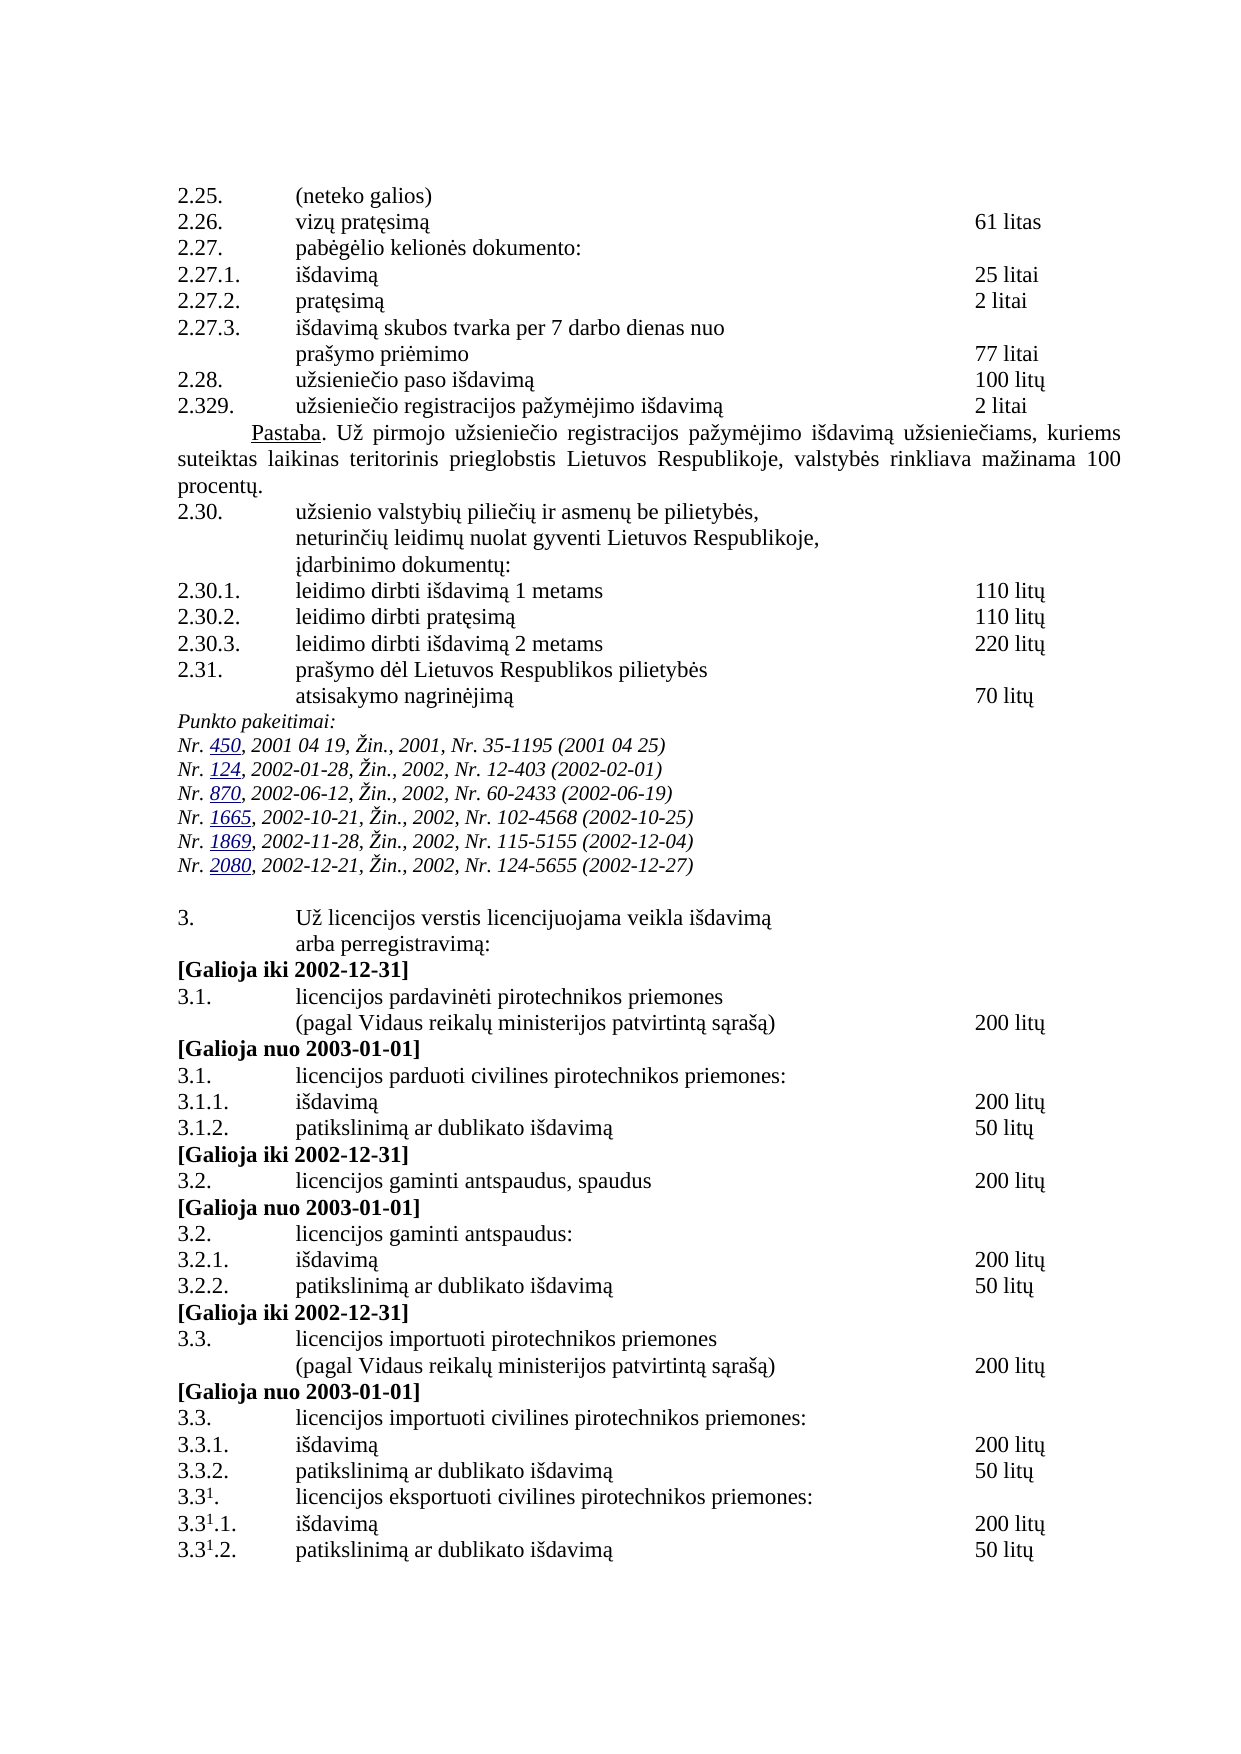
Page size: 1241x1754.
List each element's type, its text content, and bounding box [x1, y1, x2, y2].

text [Galioja iki 2002-12-31] [177, 1299, 1122, 1325]
text 3.31. licencijos eksportuoti civilines pirotechnikos priemones: [177, 1483, 1122, 1510]
text 2.28. užsieniečio paso išdavimą 100 litų [177, 366, 1122, 393]
text Nr. 124, 2002-01-28, Žin., 2002, Nr. 12-403 (2002-02-01) [177, 757, 1122, 781]
text [Galioja iki 2002-12-31] [177, 1141, 1122, 1167]
text 3.2.2. patikslinimą ar dublikato išdavimą 50 litų [177, 1273, 1122, 1299]
text 2.27.3. išdavimą skubos tvarka per 7 darbo dienas nuo prašymo priėmimo 77 litai [177, 313, 1122, 366]
text Punkto pakeitimai: [177, 709, 1122, 733]
text 2.27.1. išdavimą 25 litai [177, 261, 1122, 287]
text 2.31. prašymo dėl Lietuvos Respublikos pilietybės [177, 656, 1122, 682]
text 3.2. licencijos gaminti antspaudus: [177, 1220, 1122, 1246]
text 3.1.2. patikslinimą ar dublikato išdavimą 50 litų [177, 1114, 1122, 1141]
text 2.30.1. leidimo dirbti išdavimą 1 metams 110 litų [177, 577, 1122, 603]
text 3.31.1. išdavimą 200 litų [177, 1510, 1122, 1536]
text Nr. 1665, 2002-10-21, Žin., 2002, Nr. 102-4568 (2002-10-25) [177, 805, 1122, 829]
text 2.26. vizų pratęsimą 61 litas [177, 208, 1122, 234]
text 3.31.2. patikslinimą ar dublikato išdavimą 50 litų [177, 1536, 1122, 1562]
text Nr. 870, 2002-06-12, Žin., 2002, Nr. 60-2433 (2002-06-19) [177, 781, 1122, 805]
text 2.27.2. pratęsimą 2 litai [177, 287, 1122, 313]
text 2.25. (neteko galios) [177, 182, 1122, 208]
text 3.3. licencijos importuoti civilines pirotechnikos priemones: [177, 1404, 1122, 1431]
text [Galioja nuo 2003-01-01] [177, 1035, 1122, 1062]
text Nr. 450, 2001 04 19, Žin., 2001, Nr. 35-1195 (2001 04 25) [177, 733, 1122, 757]
text 2.329. užsieniečio registracijos pažymėjimo išdavimą 2 litai [177, 393, 1122, 419]
text 3.3.2. patikslinimą ar dublikato išdavimą 50 litų [177, 1457, 1122, 1483]
text 3.1.1. išdavimą 200 litų [177, 1088, 1122, 1114]
text 3.2.1. išdavimą 200 litų [177, 1246, 1122, 1273]
text atsisakymo nagrinėjimą 70 litų [177, 682, 1122, 709]
text 3.3. licencijos importuoti pirotechnikos priemones (pagal Vidaus reikalų ministerijos patvirtintą sąrašą) 200 litų [177, 1325, 1122, 1378]
text [Galioja iki 2002-12-31] [177, 956, 1122, 983]
text 3.1. licencijos parduoti civilines pirotechnikos priemones: [177, 1062, 1122, 1088]
text [Galioja nuo 2003-01-01] [177, 1193, 1122, 1220]
text 2.30.2. leidimo dirbti pratęsimą 110 litų [177, 603, 1122, 630]
text 2.30.3. leidimo dirbti išdavimą 2 metams 220 litų [177, 630, 1122, 656]
text 2.27. pabėgėlio kelionės dokumento: [177, 234, 1122, 261]
text 3.3.1. išdavimą 200 litų [177, 1431, 1122, 1457]
text 3. Už licencijos verstis licencijuojama veikla išdavimą arba perregistravimą: [177, 904, 1122, 956]
text [Galioja nuo 2003-01-01] [177, 1378, 1122, 1404]
text 2.30. užsienio valstybių piliečių ir asmenų be pilietybės, neturinčių leidimų nuolat gyventi Lietuvos Respublikoje, įdarbinimo dokumentų: [177, 498, 1122, 577]
text 3.1. licencijos pardavinėti pirotechnikos priemones (pagal Vidaus reikalų ministerijos patvirtintą sąrašą) 200 litų [177, 983, 1122, 1035]
text Nr. 1869, 2002-11-28, Žin., 2002, Nr. 115-5155 (2002-12-04) [177, 829, 1122, 853]
text Nr. 2080, 2002-12-21, Žin., 2002, Nr. 124-5655 (2002-12-27) [177, 853, 1122, 877]
text Pastaba. Už pirmojo užsieniečio registracijos pažymėjimo išdavimą užsieniečiams, kuriems suteiktas laikinas teritorinis prieglobstis Lietuvos Respublikoje, valstybės rinkliava mažinama 100 procentų. [177, 419, 1122, 498]
text 3.2. licencijos gaminti antspaudus, spaudus 200 litų [177, 1167, 1122, 1193]
